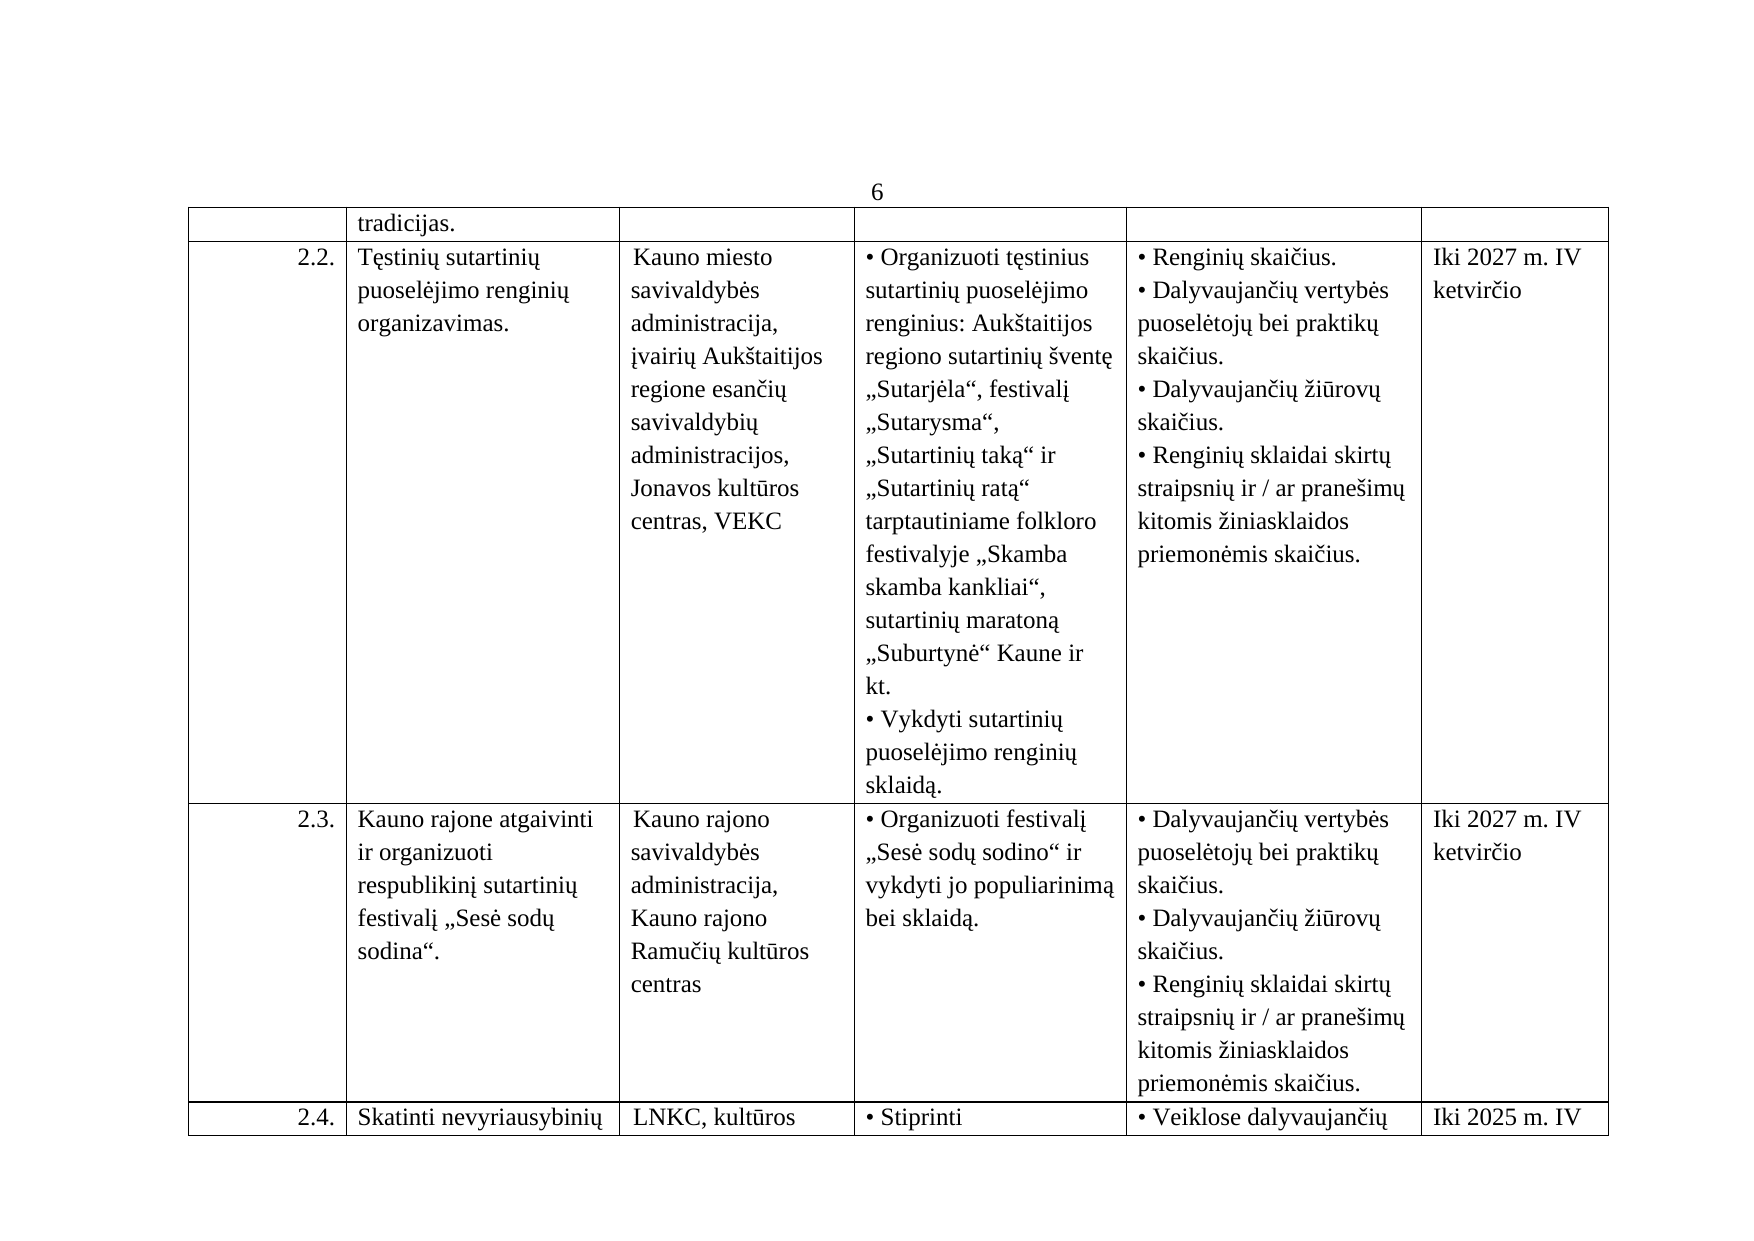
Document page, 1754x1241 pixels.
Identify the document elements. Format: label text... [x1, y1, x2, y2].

table_cell • Stiprinti [855, 1103, 1126, 1135]
table_cell • Organizuoti tęstinius sutartinių puoselėjimo renginius: Aukštaitijos regiono sutartinių šventę „Sutarjėla“, festivalį „Sutarysma“, „Sutartinių taką“ ir „Sutartinių ratą“ tarptautiniame folkloro festivalyje „Skamba skamba kankliai“, sutartinių maratoną „Suburtynė“ Kaune ir kt. • Vykdyti sutartinių puoselėjimo renginių sklaidą. [855, 242, 1126, 803]
table_cell [855, 208, 1126, 241]
table_cell [1127, 208, 1421, 241]
table_cell [620, 208, 854, 241]
table_cell Iki 2027 m. IV ketvirčio [1422, 804, 1608, 1101]
table_cell Iki 2027 m. IV ketvirčio [1422, 242, 1608, 803]
table_cell 2.4. [189, 1103, 346, 1135]
table_cell LNKC, kultūros [620, 1103, 854, 1135]
table_cell Skatinti nevyriausybinių [347, 1103, 619, 1135]
table_cell Kauno miesto savivaldybės administracija, įvairių Aukštaitijos regione esančių savivaldybių administracijos, Jonavos kultūros centras, VEKC [620, 242, 854, 803]
table_cell • Organizuoti festivalį „Sesė sodų sodino“ ir vykdyti jo populiarinimą bei sklaidą. [855, 804, 1126, 1101]
table_cell • Renginių skaičius. • Dalyvaujančių vertybės puoselėtojų bei praktikų skaičius. • Dalyvaujančių žiūrovų skaičius. • Renginių sklaidai skirtų straipsnių ir / ar pranešimų kitomis žiniasklaidos priemonėmis skaičius. [1127, 242, 1421, 803]
table_cell [189, 208, 346, 241]
table_cell Kauno rajono savivaldybės administracija, Kauno rajono Ramučių kultūros centras [620, 804, 854, 1101]
table_cell Iki 2025 m. IV [1422, 1103, 1608, 1135]
table_cell • Dalyvaujančių vertybės puoselėtojų bei praktikų skaičius. • Dalyvaujančių žiūrovų skaičius. • Renginių sklaidai skirtų straipsnių ir / ar pranešimų kitomis žiniasklaidos priemonėmis skaičius. [1127, 804, 1421, 1101]
table_cell Kauno rajone atgaivinti ir organizuoti respublikinį sutartinių festivalį „Sesė sodų sodina“. [347, 804, 619, 1101]
table_cell [1422, 208, 1608, 241]
table_cell 2.3. [189, 804, 346, 1101]
table_cell • Veiklose dalyvaujančių [1127, 1103, 1421, 1135]
table_cell 2.2. [189, 242, 346, 803]
table_cell tradicijas. [347, 208, 619, 241]
table_cell Tęstinių sutartinių puoselėjimo renginių organizavimas. [347, 242, 619, 803]
